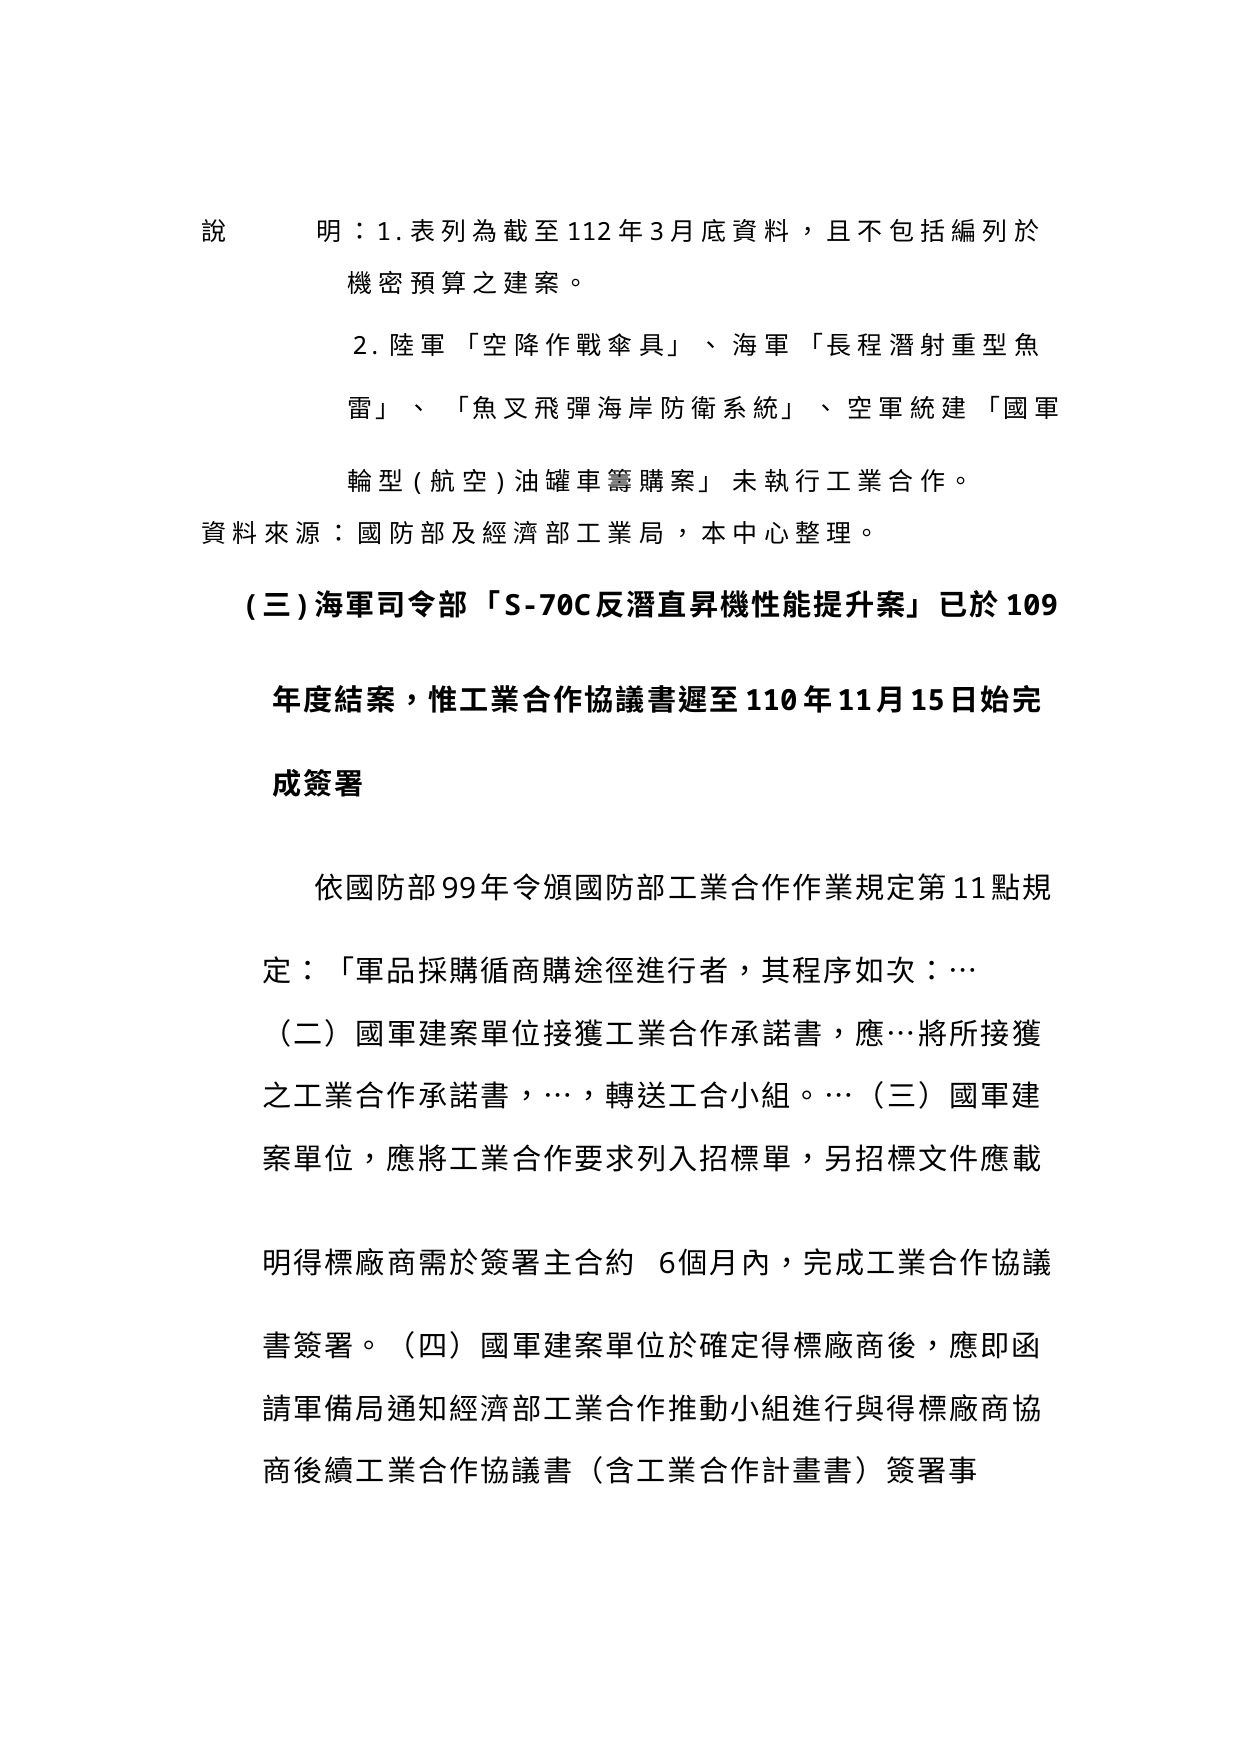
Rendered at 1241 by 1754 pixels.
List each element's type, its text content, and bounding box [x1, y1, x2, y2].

text 說 明：1.表列為截至112年3月底資料，且不包括編列於機密預算之建案。 [192, 177, 1063, 302]
text 資料來源：國防部及經濟部工業局，本中心整理。 [192, 490, 1063, 552]
text 依國防部99年令頒國防部工業合作作業規定第11點規定：「軍品採購循商購途徑進行者，其程序如次：…（二）國軍建案單位接獲工業合作承諾書，應…將所接獲之工業合作承諾書，…，轉送工合小組。…（三）國軍建案單位，應將工業合作要求列入招標單，另招標文件應載明得標廠商需於簽署主合約 6個月內，完成工業合作協議書簽署。（四）國軍建案單位於確定得標廠商後，應即函請軍備局通知經濟部工業合作推動小組進行與得標廠商協商後續工業合作協議書（含工業合作計畫書）簽署事 [251, 802, 1063, 1490]
text (三)海軍司令部「S-70C反潛直昇機性能提升案」已於109年度結案，惟工業合作協議書遲至110年11月15日始完成簽署 [236, 552, 1063, 802]
text 2.陸軍「空降作戰傘具」、海軍「長程潛射重型魚雷」、「魚叉飛彈海岸防衛系統」、空軍統建「國軍輪型(航空)油罐車籌購案」未執行工業合作。 [192, 302, 1063, 490]
